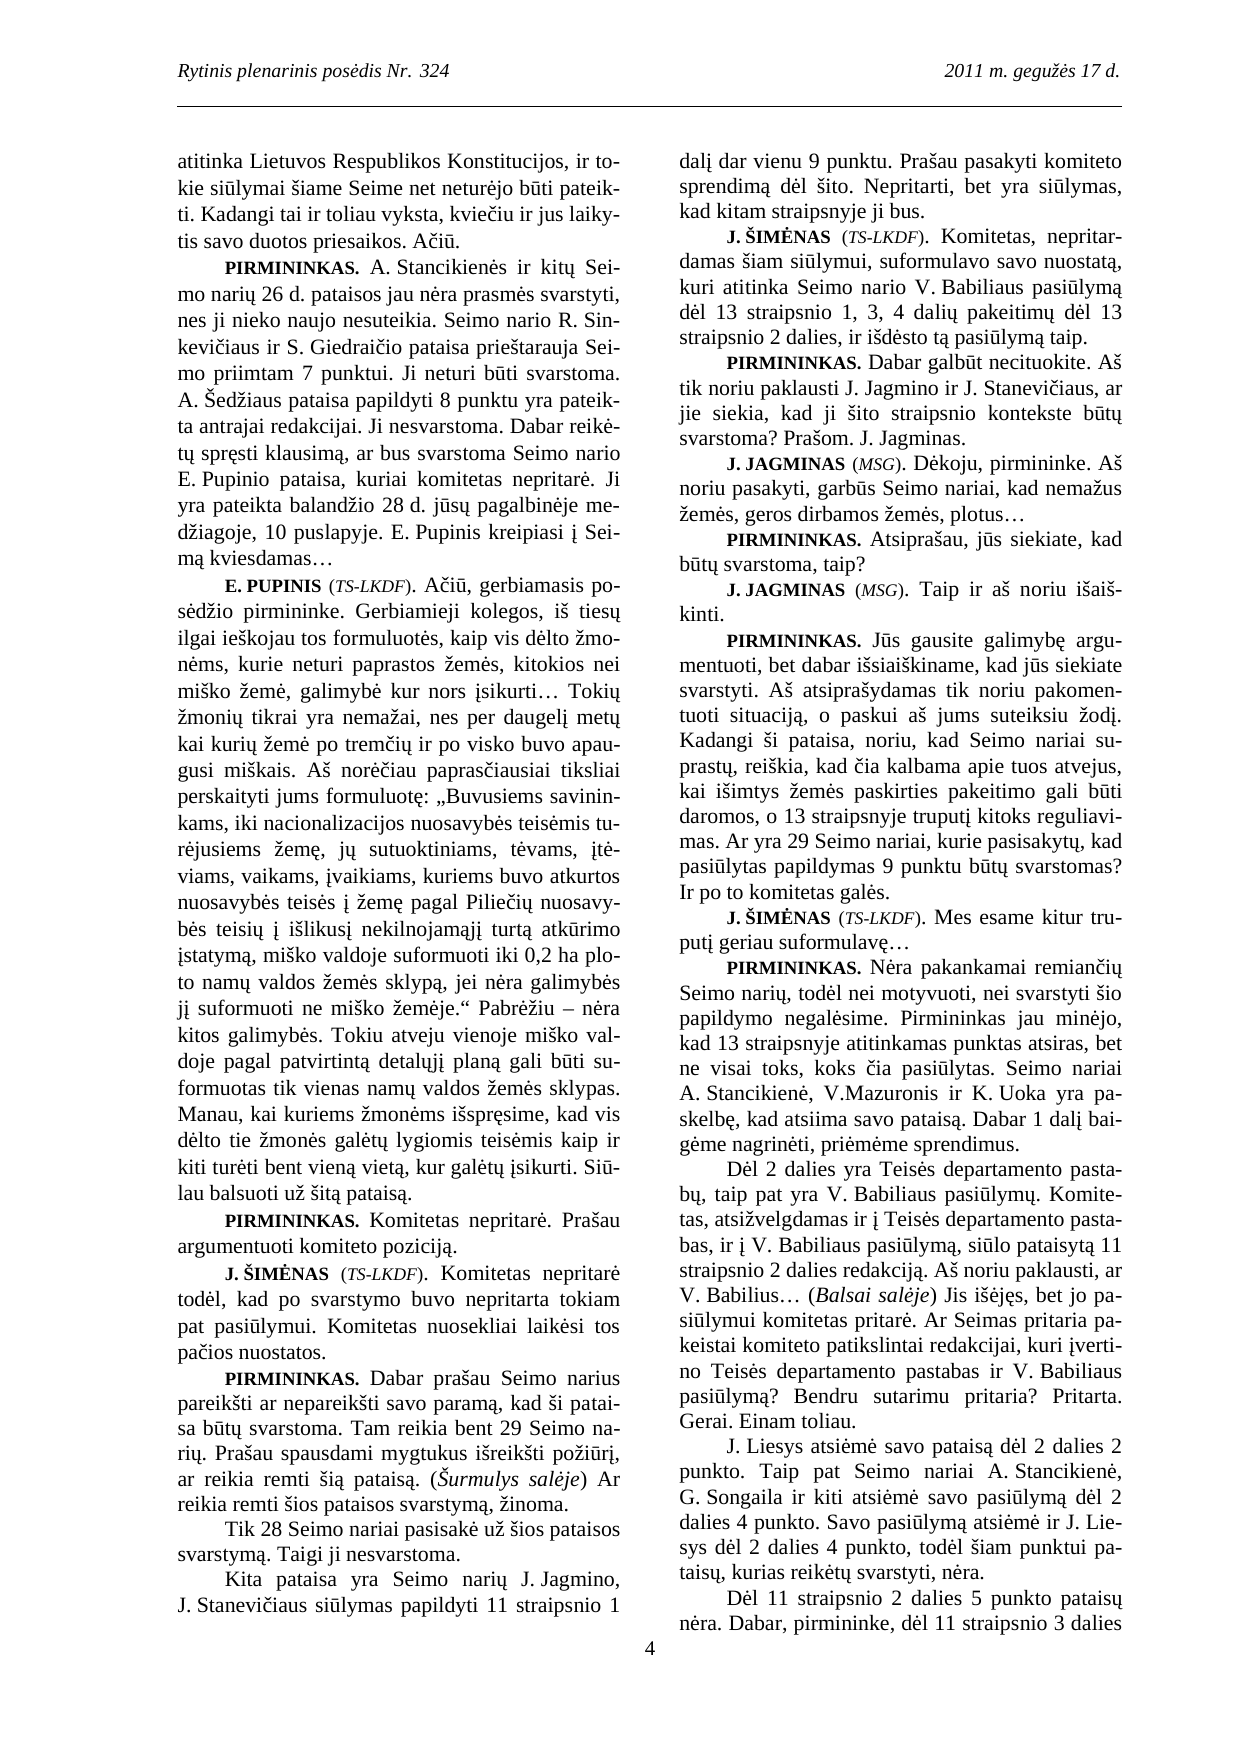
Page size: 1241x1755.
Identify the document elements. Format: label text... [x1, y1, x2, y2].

text Tik 28 Sei­mo na­riai pa­si­sa­kė už šios pa­tai­sos svars­ty­mą. Tai­gi ji ne­svars­to­ma. [177, 1516, 620, 1566]
text J. Lie­sys at­si­ė­mė sa­vo pa­tai­są dėl 2 da­lies 2 punk­to. Taip pat Sei­mo na­riai A. Stan­ci­kie­nė, G. Son­gai­la ir ki­ti at­si­ė­mė sa­vo pa­siū­ly­mą dėl 2 da­lies 4 punk­to. Sa­vo pa­siū­ly­mą at­si­ė­mė ir J. Lie­sys dėl 2 da­lies 4 punk­to, to­dėl šiam punk­tui pa­tai­sų, ku­rias rei­kė­tų svars­ty­ti, nė­ra. [679, 1433, 1122, 1584]
text PIRMININKAS. At­si­pra­šau, jūs sie­kia­te, kad bū­tų svars­to­ma, taip? [679, 526, 1122, 576]
text PIRMININKAS. Jūs gau­si­te ga­li­my­bę ar­gu­men­tuo­ti, bet da­bar iš­si­aiš­ki­na­me, kad jūs sie­kia­te svars­ty­ti. Aš at­si­pra­šy­da­mas tik no­riu pa­ko­men­tuo­ti si­tu­a­ci­ją, o pas­kui aš jums su­teik­siu žo­dį. Ka­dan­gi ši pa­tai­sa, no­riu, kad Sei­mo na­riai su­pras­tų, reiš­kia, kad čia kal­ba­ma apie tuos at­ve­jus, kai iš­im­tys že­mės pa­skir­ties pa­kei­ti­mo ga­li bū­ti da­ro­mos, o 13 straips­ny­je tru­pu­tį ki­toks re­gu­lia­vi­mas. Ar yra 29 Sei­mo na­riai, ku­rie pa­si­sa­ky­tų, kad pa­siū­ly­tas pa­pil­dy­mas 9 punk­tu bū­tų svars­to­mas? Ir po to ko­mi­te­tas ga­lės. [679, 627, 1122, 904]
text J. ŠIMĖNAS (TS-LKDF). Mes esa­me ki­tur tru­pu­tį ge­riau su­for­mu­la­vę… [679, 904, 1122, 954]
text E. PUPINIS (TS-LKDF). Ačiū, ger­bia­ma­sis po­sė­džio pir­mi­nin­ke. Ger­bia­mie­ji ko­le­gos, iš tie­sų il­gai ieš­ko­jau tos for­mu­luo­tės, kaip vis dėl­to žmo­nėms, ku­rie ne­tu­ri pa­pras­tos že­mės, ki­to­kios nei miš­ko že­mė, ga­li­my­bė kur nors įsi­kur­ti… To­kių žmo­nių tik­rai yra ne­ma­žai, nes per dau­ge­lį me­tų kai ku­rių že­mė po trem­čių ir po vis­ko bu­vo ap­au­gu­si miš­kais. Aš no­rė­čiau pa­pras­čiau­siai tiks­liai per­skai­ty­ti jums for­mu­luo­tę: „Bu­vu­siems sa­vi­nin­kams, iki na­cio­na­li­za­ci­jos nuo­sa­vy­bės tei­sė­mis tu­rė­ju­siems že­mę, jų su­tuok­ti­niams, tė­vams, įtė­viams, vai­kams, įvai­kiams, ku­riems bu­vo at­kur­tos nuo­sa­vy­bės tei­sės į že­mę pa­gal Pi­lie­čių nuo­sa­vy­bės tei­sių į iš­li­ku­sį ne­kil­no­ja­mą­jį tur­tą at­kū­ri­mo įsta­ty­mą, miš­ko val­do­je su­for­muo­ti iki 0,2 ha plo­to na­mų val­dos že­mės skly­pą, jei nė­ra ga­li­my­bės jį su­for­muo­ti ne miš­ko že­mė­je.“ Pa­brė­žiu – nė­ra ki­tos ga­li­my­bės. To­kiu at­ve­ju vie­no­je miš­ko val­do­je pa­gal pa­tvir­tin­tą de­ta­lų­jį pla­ną ga­li bū­ti su­for­muo­tas tik vie­nas na­mų val­dos že­mės skly­pas. Ma­nau, kai ku­riems žmo­nėms iš­sprę­si­me, kad vis dėl­to tie žmo­nės ga­lė­tų ly­gio­mis tei­sė­mis kaip ir ki­ti tu­rė­ti bent vie­ną vie­tą, kur ga­lė­tų įsi­kur­ti. Siū­lau bal­suo­ti už ši­tą pa­tai­są. [177, 571, 620, 1206]
text da­lį dar vie­nu 9 punk­tu. Pra­šau pa­sa­ky­ti ko­mi­te­to spren­di­mą dėl ši­to. Ne­pri­tar­ti, bet yra siū­ly­mas, kad ki­tam straips­ny­je ji bus. [679, 148, 1122, 223]
text ati­tin­ka Lie­tu­vos Res­pub­li­kos Kon­sti­tu­ci­jos, ir to­kie siū­ly­mai šia­me Sei­me net ne­tu­rė­jo bū­ti pa­teik­ti. Ka­dan­gi tai ir to­liau vyks­ta, kvie­čiu ir jus lai­ky­tis sa­vo duo­tos prie­sai­kos. Ačiū. [177, 148, 620, 253]
text J. JAGMINAS (MSG). Dė­ko­ju, pir­mi­nin­ke. Aš no­riu pa­sa­ky­ti, gar­būs Sei­mo na­riai, kad ne­ma­žus že­mės, ge­ros dir­ba­mos že­mės, plo­tus… [679, 450, 1122, 526]
text PIRMININKAS. Da­bar pra­šau Sei­mo na­rius pa­reikš­ti ar ne­pa­reikš­ti sa­vo pa­ra­mą, kad ši pa­tai­sa bū­tų svars­to­ma. Tam rei­kia bent 29 Sei­mo na­rių. Pra­šau spaus­da­mi myg­tu­kus iš­reikš­ti po­žiū­rį, ar rei­kia rem­ti šią pa­tai­są. (Šur­mu­lys sa­lė­je) Ar rei­kia rem­ti šios pa­tai­sos svars­ty­mą, ži­no­ma. [177, 1365, 620, 1516]
text J. ŠIMĖNAS (TS-LKDF). Ko­mi­te­tas ne­pri­ta­rė to­dėl, kad po svars­ty­mo bu­vo ne­pri­tar­ta to­kiam pat pa­siū­ly­mui. Ko­mi­te­tas nuo­sek­liai lai­kė­si tos pa­čios nuo­sta­tos. [177, 1259, 620, 1365]
text Dėl 2 da­lies yra Tei­sės de­par­ta­men­to pa­sta­bų, taip pat yra V. Ba­bi­liaus pa­siū­ly­mų. Ko­mi­te­tas, at­si­žvelg­da­mas ir į Tei­sės de­par­ta­men­to pa­sta­bas, ir į V. Ba­bi­liaus pa­siū­ly­mą, siū­lo pa­tai­sy­tą 11 straips­nio 2 da­lies re­dak­ci­ją. Aš no­riu pa­klaus­ti, ar V. Ba­bi­lius… (Bal­sai sa­lė­je) Jis iš­ėjęs, bet jo pa­siū­ly­mui ko­mi­te­tas pri­ta­rė. Ar Sei­mas pri­ta­ria pa­keis­tai ko­mi­te­to pa­tiks­lin­tai re­dak­ci­jai, ku­ri įver­ti­no Tei­sės de­par­ta­men­to pa­sta­bas ir V. Ba­bi­liaus pa­siū­ly­mą? Ben­dru su­ta­ri­mu pri­ta­ria? Pri­tar­ta. Ge­rai. Ei­nam to­liau. [679, 1156, 1122, 1433]
text PIRMININKAS. Ko­mi­te­tas ne­pri­ta­rė. Pra­šau ar­gu­men­tuo­ti ko­mi­te­to po­zi­ci­ją. [177, 1206, 620, 1259]
text J. ŠIMĖNAS (TS-LKDF). Ko­mi­te­tas, ne­pri­tar­da­mas šiam siū­ly­mui, su­for­mu­la­vo sa­vo nuo­sta­tą, ku­ri ati­tin­ka Sei­mo na­rio V. Ba­bi­liaus pa­siū­ly­mą dėl 13 straips­nio 1, 3, 4 da­lių pa­kei­ti­mų dėl 13 straips­nio 2 da­lies, ir iš­dės­to tą pa­siū­ly­mą taip. [679, 223, 1122, 349]
text PIRMININKAS. Nė­ra pa­kan­ka­mai re­mian­čių Sei­mo na­rių, to­dėl nei mo­ty­vuo­ti, nei svars­ty­ti šio pa­pil­dy­mo ne­ga­lė­si­me. Pir­mi­nin­kas jau mi­nė­jo, kad 13 straips­ny­je ati­tin­ka­mas punk­tas at­si­ras, bet ne vi­sai toks, koks čia pa­siū­ly­tas. Sei­mo na­riai A. Stan­ci­kie­nė, V.Ma­zu­ro­nis ir K. Uo­ka yra pa­skel­bę, kad at­si­i­ma sa­vo pa­tai­są. Da­bar 1 da­lį bai­gė­me nag­ri­nė­ti, pri­ėmė­me spren­di­mus. [679, 954, 1122, 1156]
text Dėl 11 straips­nio 2 da­lies 5 punk­to pa­tai­sų nė­ra. Da­bar, pir­mi­nin­ke, dėl 11 straips­nio 3 da­lies [679, 1584, 1122, 1635]
text PIRMININKAS. A. Stan­ci­kie­nės ir ki­tų Sei­mo na­rių 26 d. pa­tai­sos jau nė­ra pras­mės svars­ty­ti, nes ji nie­ko nau­jo ne­su­tei­kia. Sei­mo na­rio R. Sin­ke­vi­čiaus ir S. Gied­rai­čio pa­tai­sa prieš­ta­rau­ja Sei­mo pri­im­tam 7 punk­tui. Ji ne­tu­ri bū­ti svars­to­ma. A. Še­džiaus pa­tai­sa pa­pil­dy­ti 8 punk­tu yra pa­teik­ta ant­ra­jai re­dak­ci­jai. Ji ne­svars­to­ma. Da­bar rei­kė­tų spręs­ti klau­si­mą, ar bus svars­to­ma Sei­mo na­rio E. Pu­pi­nio pa­tai­sa, ku­riai ko­mi­te­tas ne­pri­ta­rė. Ji yra pa­teik­ta ba­lan­džio 28 d. jū­sų pa­gal­bi­nė­je me­džia­go­je, 10 pus­la­py­je. E. Pu­pi­nis krei­pia­si į Sei­mą kvies­da­mas… [177, 253, 620, 571]
text PIRMININKAS. Da­bar gal­būt ne­ci­tuo­ki­te. Aš tik no­riu pa­klaus­ti J. Jag­mi­no ir J. Sta­ne­vi­čiaus, ar jie sie­kia, kad ji ši­to straips­nio kon­teks­te bū­tų svars­to­ma? Pra­šom. J. Jag­mi­nas. [679, 349, 1122, 450]
text Ki­ta pa­tai­sa yra Sei­mo na­rių J. Jag­mi­no, J. Sta­ne­vi­čiaus siū­ly­mas pa­pil­dy­ti 11 straips­nio 1 [177, 1566, 620, 1617]
text J. JAGMINAS (MSG). Taip ir aš no­riu iš­aiš­kin­ti. [679, 576, 1122, 627]
